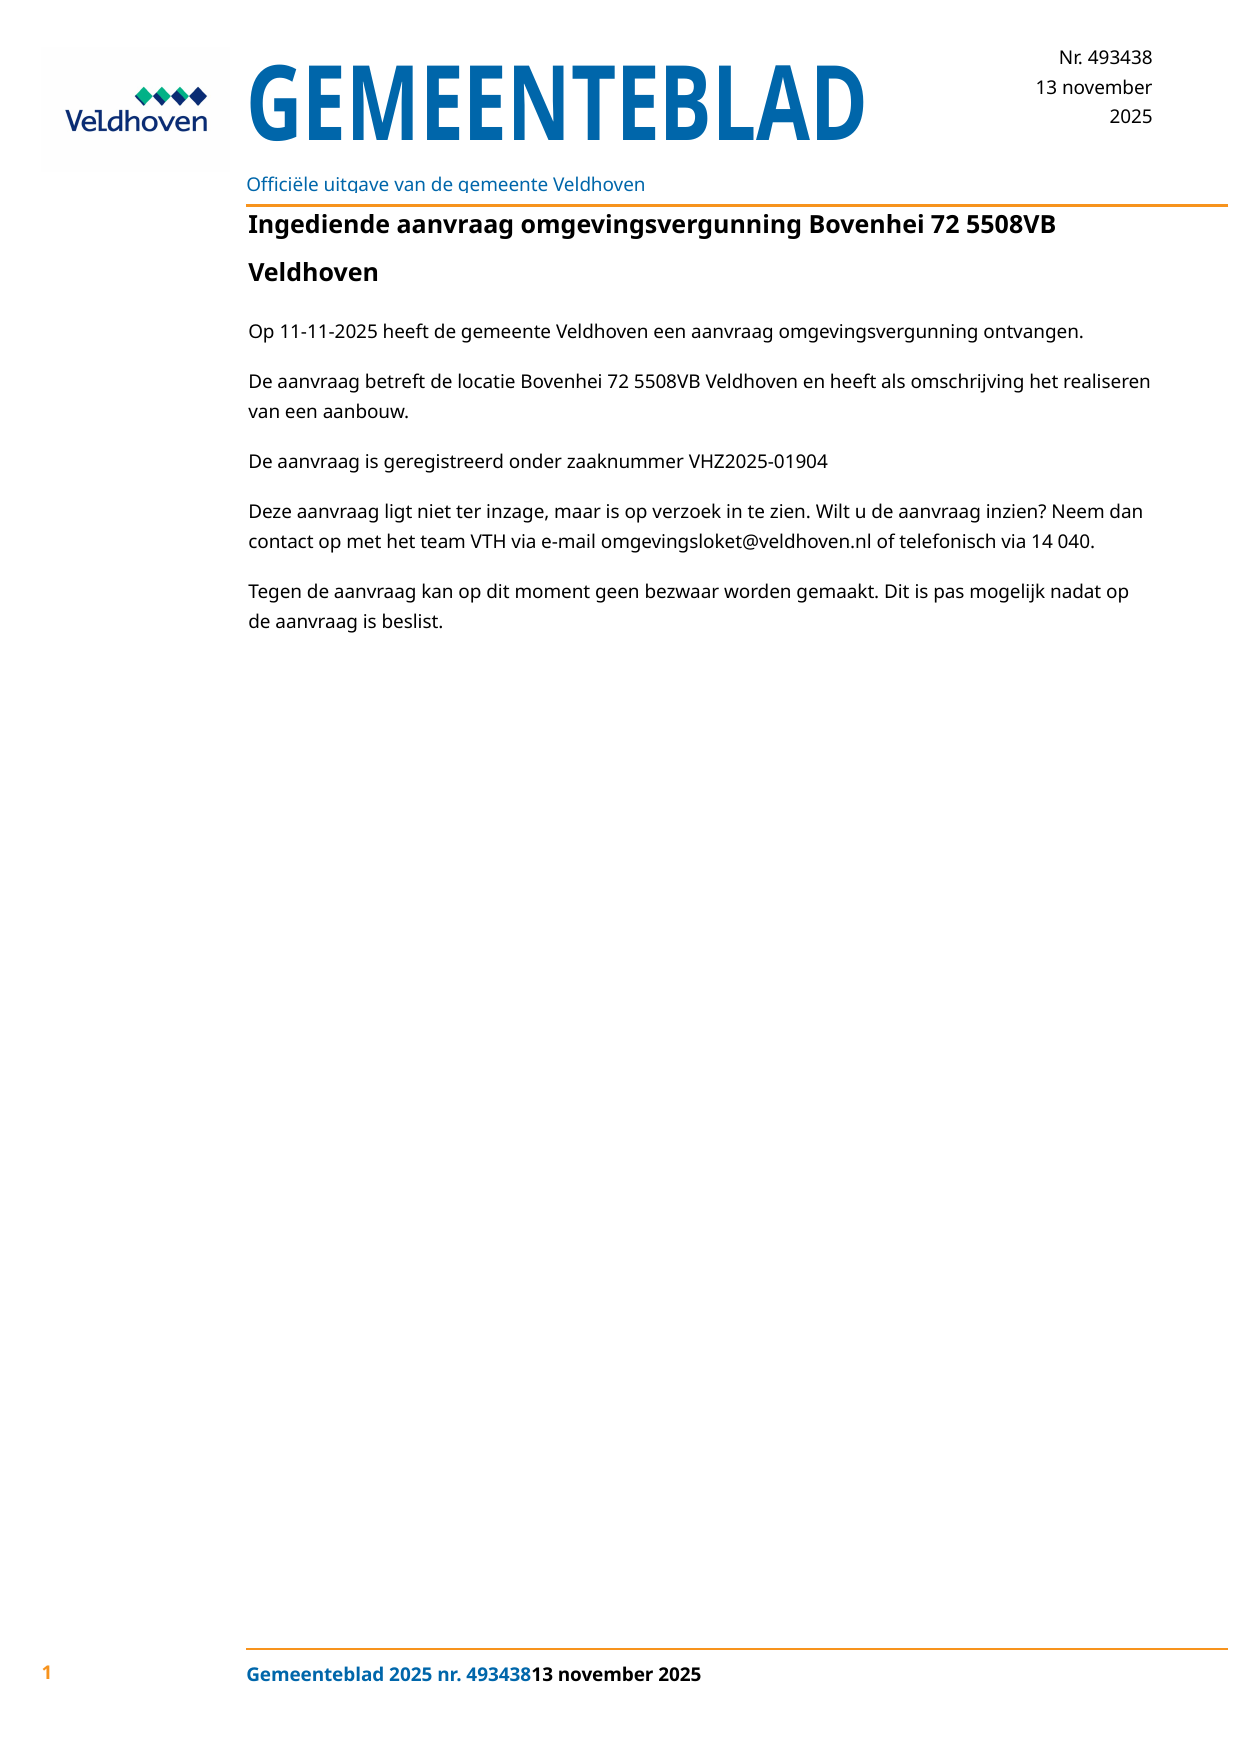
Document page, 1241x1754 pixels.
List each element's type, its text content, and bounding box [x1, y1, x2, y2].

text Deze aanvraag ligt niet ter inzage, maar is op verzoek in te zien. Wilt u de aanvraag inzien? Neem dan contact op met het team VTH via e-mail omgevingsloket@veldhoven.nl of telefonisch via 14 040. [248, 499, 1152, 554]
text De aanvraag betreft de locatie Bovenhei 72 5508VB Veldhoven en heeft als omschrijving het realiseren van een aanbouw. [248, 368, 1152, 424]
text Ingediende aanvraag omgevingsvergunning Bovenhei 72 5508VB Veldhoven [248, 207, 1152, 288]
text Op 11-11-2025 heeft de gemeente Veldhoven een aanvraag omgevingsvergunning ontvangen. [248, 318, 1152, 344]
picture [41, 47, 231, 172]
text De aanvraag is geregistreerd onder zaaknummer VHZ2025-01904 [248, 448, 1152, 474]
text Tegen de aanvraag kan op dit moment geen bezwaar worden gemaakt. Dit is pas mogelijk nadat op de aanvraag is beslist. [248, 579, 1152, 634]
